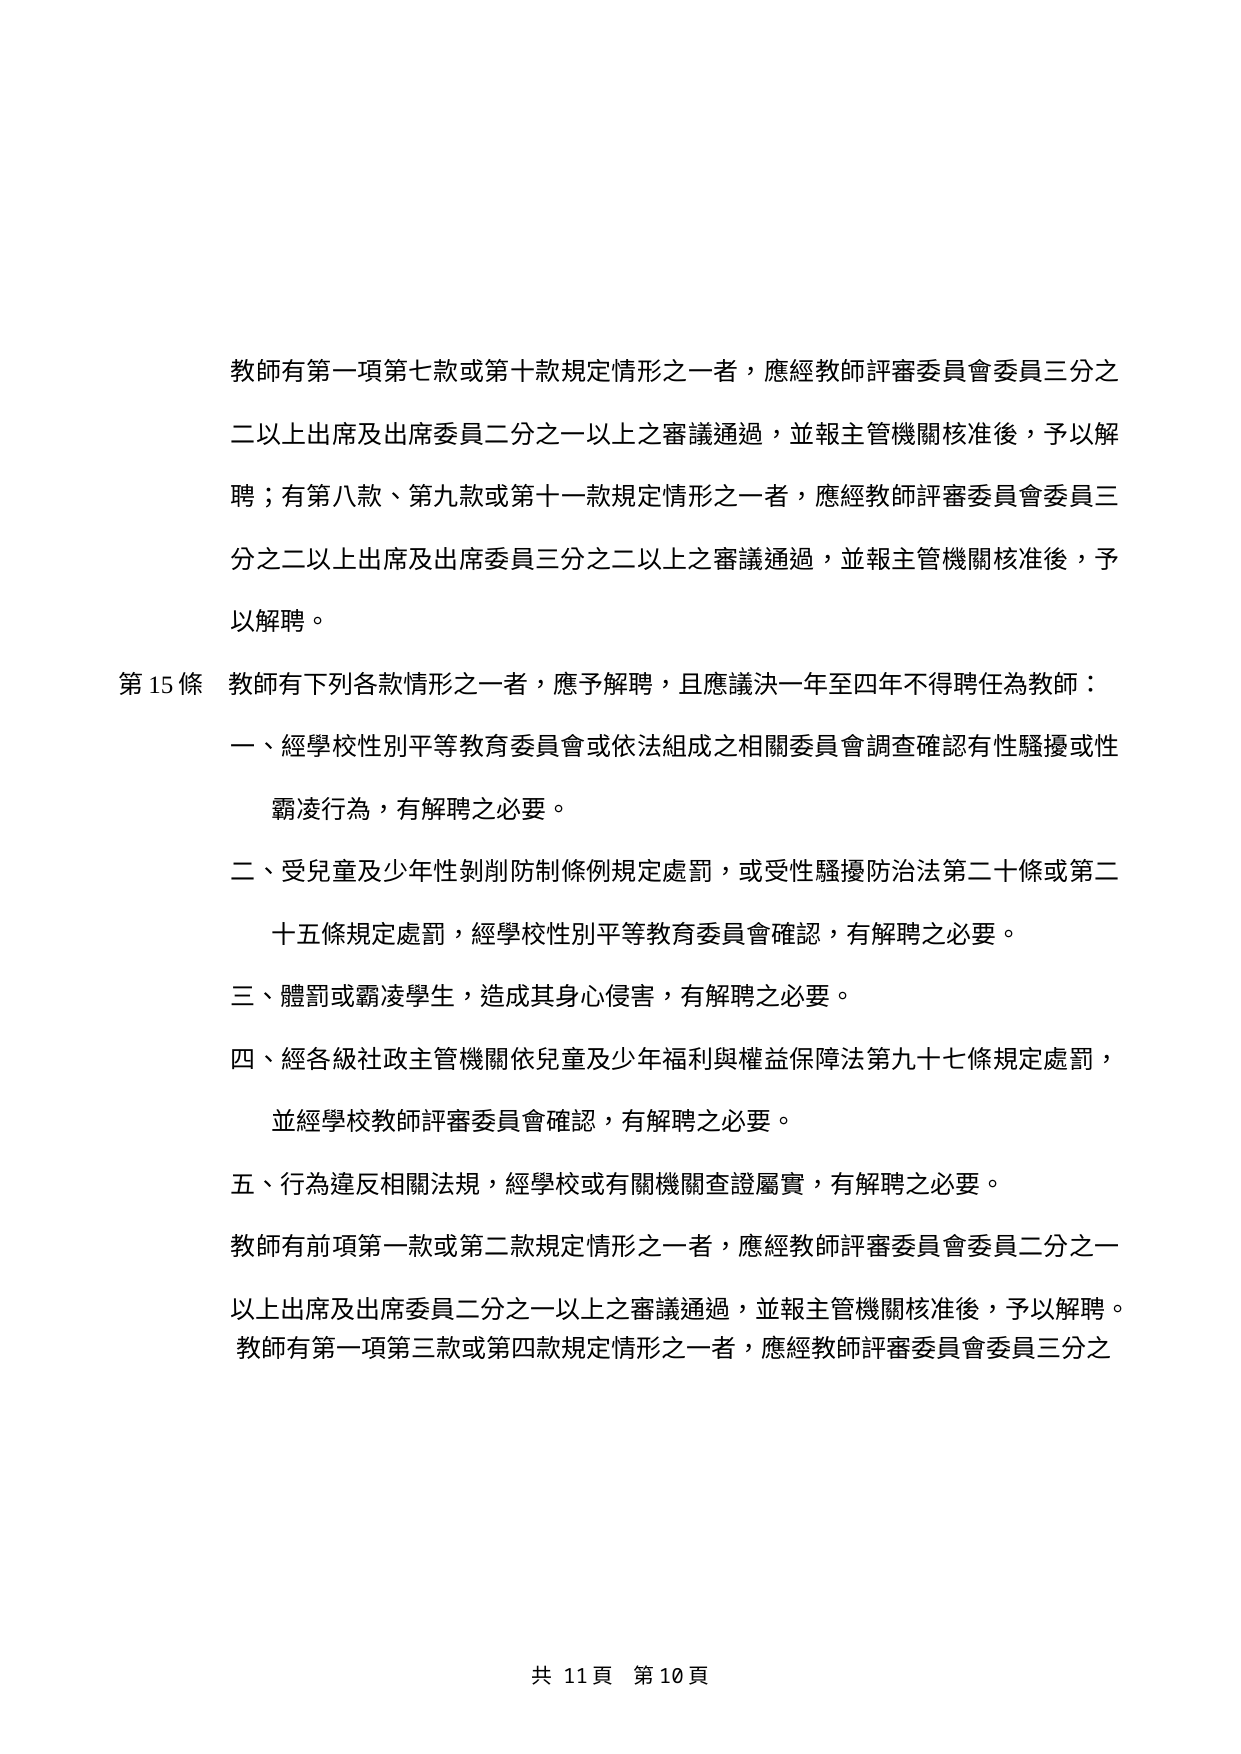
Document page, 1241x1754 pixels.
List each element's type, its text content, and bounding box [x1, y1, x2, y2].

text 五、行為違反相關法規，經學校或有關機關查證屬實，有解聘之必要。 [230, 1141, 1122, 1203]
text 教師有前項第一款或第二款規定情形之一者，應經教師評審委員會委員二分之一以上出席及出席委員二分之一以上之審議通過，並報主管機關核准後，予以解聘。 [230, 1203, 1122, 1328]
text 三、體罰或霸凌學生，造成其身心侵害，有解聘之必要。 [230, 953, 1122, 1016]
text 一、經學校性別平等教育委員會或依法組成之相關委員會調查確認有性騷擾或性霸凌行為，有解聘之必要。 [230, 703, 1122, 828]
text 四、經各級社政主管機關依兒童及少年福利與權益保障法第九十七條規定處罰，並經學校教師評審委員會確認，有解聘之必要。 [230, 1016, 1122, 1141]
text 教師有第一項第七款或第十款規定情形之一者，應經教師評審委員會委員三分之二以上出席及出席委員二分之一以上之審議通過，並報主管機關核准後，予以解聘；有第八款、第九款或第十一款規定情形之一者，應經教師評審委員會委員三分之二以上出席及出席委員三分之二以上之審議通過，並報主管機關核准後，予以解聘。 [230, 328, 1122, 641]
text 教師有第一項第三款或第四款規定情形之一者，應經教師評審委員會委員三分之 [236, 1328, 1122, 1364]
text 第15條 教師有下列各款情形之一者，應予解聘，且應議決一年至四年不得聘任為教師： [118, 641, 1122, 703]
text 二、受兒童及少年性剝削防制條例規定處罰，或受性騷擾防治法第二十條或第二十五條規定處罰，經學校性別平等教育委員會確認，有解聘之必要。 [230, 828, 1122, 953]
